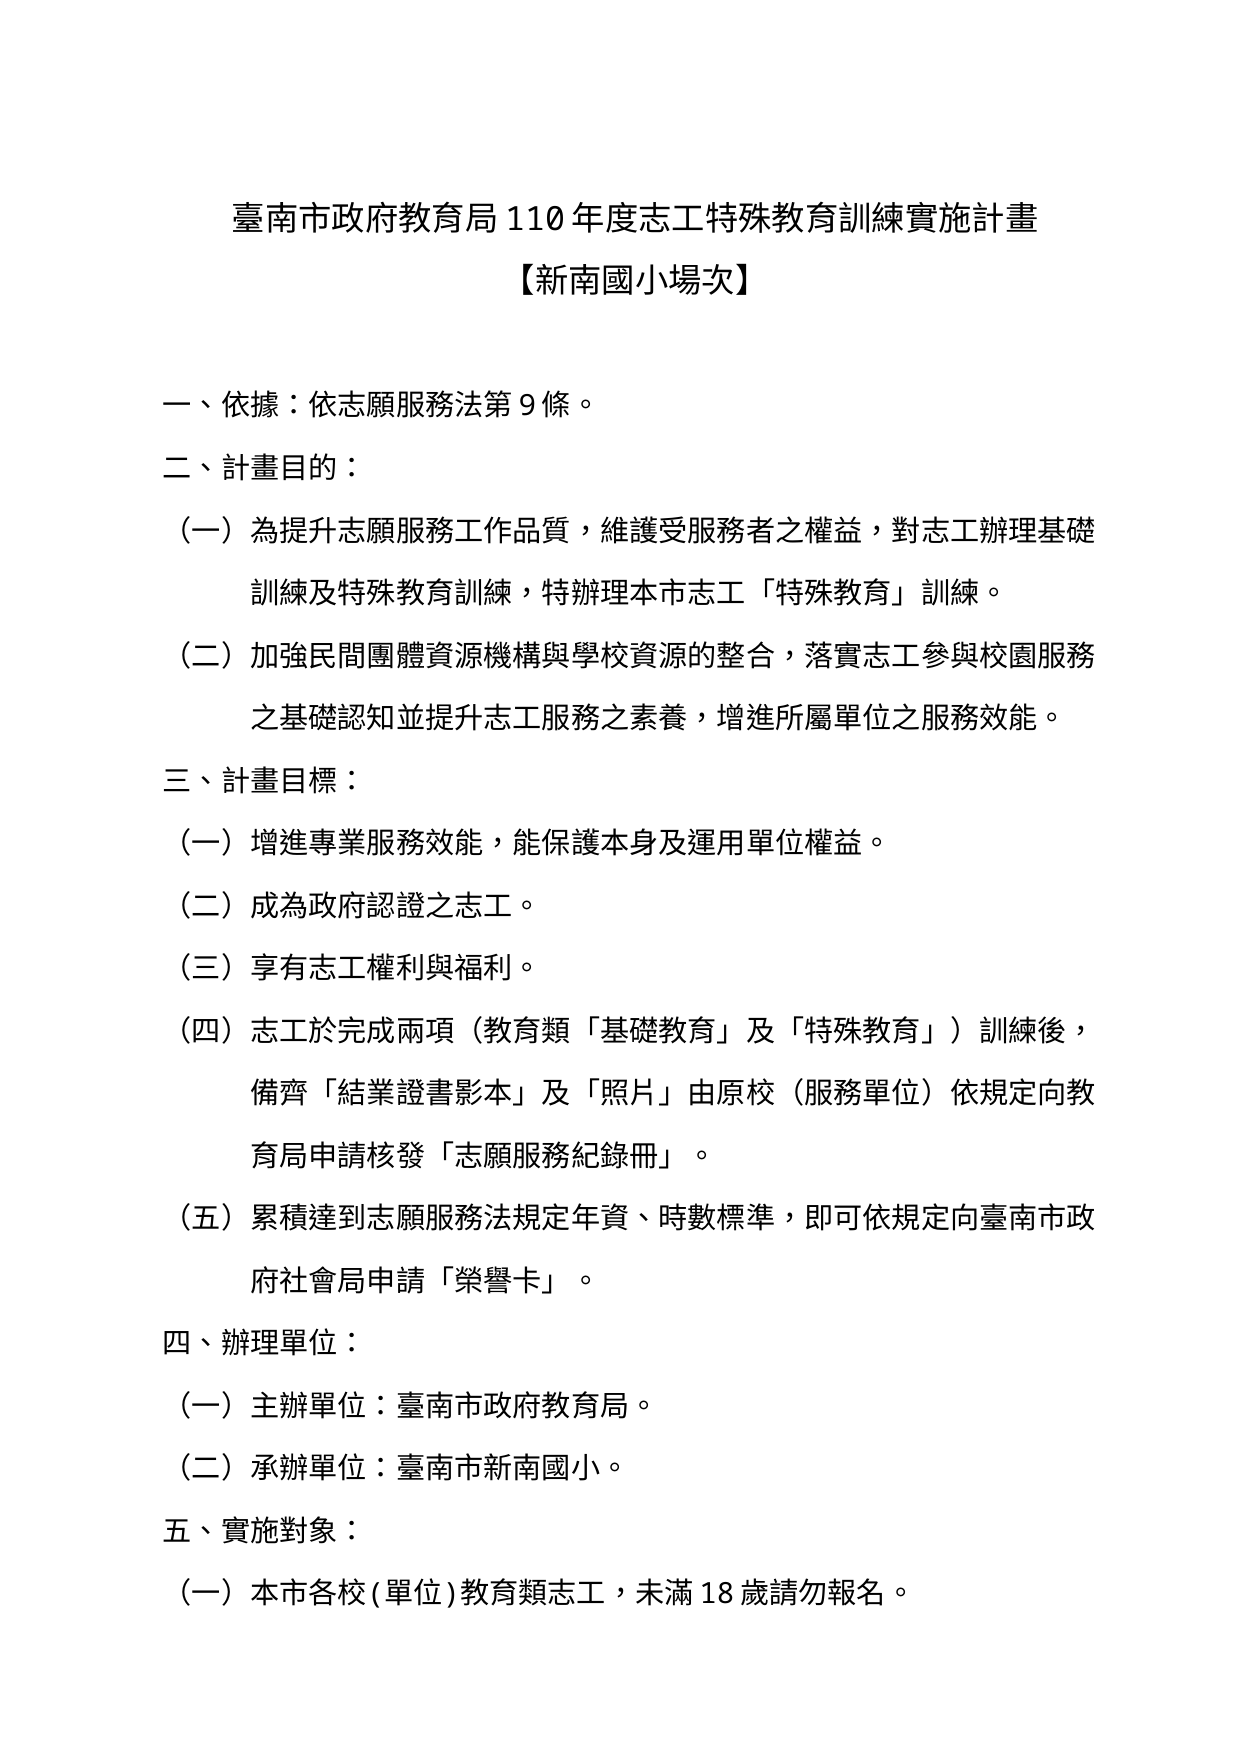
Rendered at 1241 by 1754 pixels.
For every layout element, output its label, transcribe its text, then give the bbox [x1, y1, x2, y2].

text 臺南市政府教育局110年度志工特殊教育訓練實施計畫 [162, 174, 1107, 237]
text （二）加強民間團體資源機構與學校資源的整合，落實志工參與校園服務之基礎認知並提升志工服務之素養，增進所屬單位之服務效能。 [162, 612, 1107, 737]
text 【新南國小場次】 [162, 237, 1107, 299]
text （三）享有志工權利與福利。 [162, 924, 1107, 987]
text 五、實施對象： [162, 1487, 1107, 1549]
text （一）為提升志願服務工作品質，維護受服務者之權益，對志工辦理基礎訓練及特殊教育訓練，特辦理本市志工「特殊教育」訓練。 [162, 487, 1107, 612]
text （一）增進專業服務效能，能保護本身及運用單位權益。 [162, 799, 1107, 862]
text 三、計畫目標： [162, 737, 1107, 799]
text （二）承辦單位：臺南市新南國小。 [162, 1424, 1107, 1487]
text （二）成為政府認證之志工。 [162, 862, 1107, 924]
text 四、辦理單位： [162, 1299, 1107, 1362]
text （一）主辦單位：臺南市政府教育局。 [162, 1362, 1107, 1424]
text 二、計畫目的： [162, 424, 1107, 487]
text （一）本市各校(單位)教育類志工，未滿18歲請勿報名。 [162, 1549, 1107, 1612]
text （五）累積達到志願服務法規定年資、時數標準，即可依規定向臺南市政府社會局申請「榮譽卡」。 [162, 1174, 1107, 1299]
text 一、依據：依志願服務法第9條。 [162, 362, 1107, 424]
text （四）志工於完成兩項（教育類「基礎教育」及「特殊教育」）訓練後，備齊「結業證書影本」及「照片」由原校（服務單位）依規定向教育局申請核發「志願服務紀錄冊」。 [162, 987, 1107, 1174]
